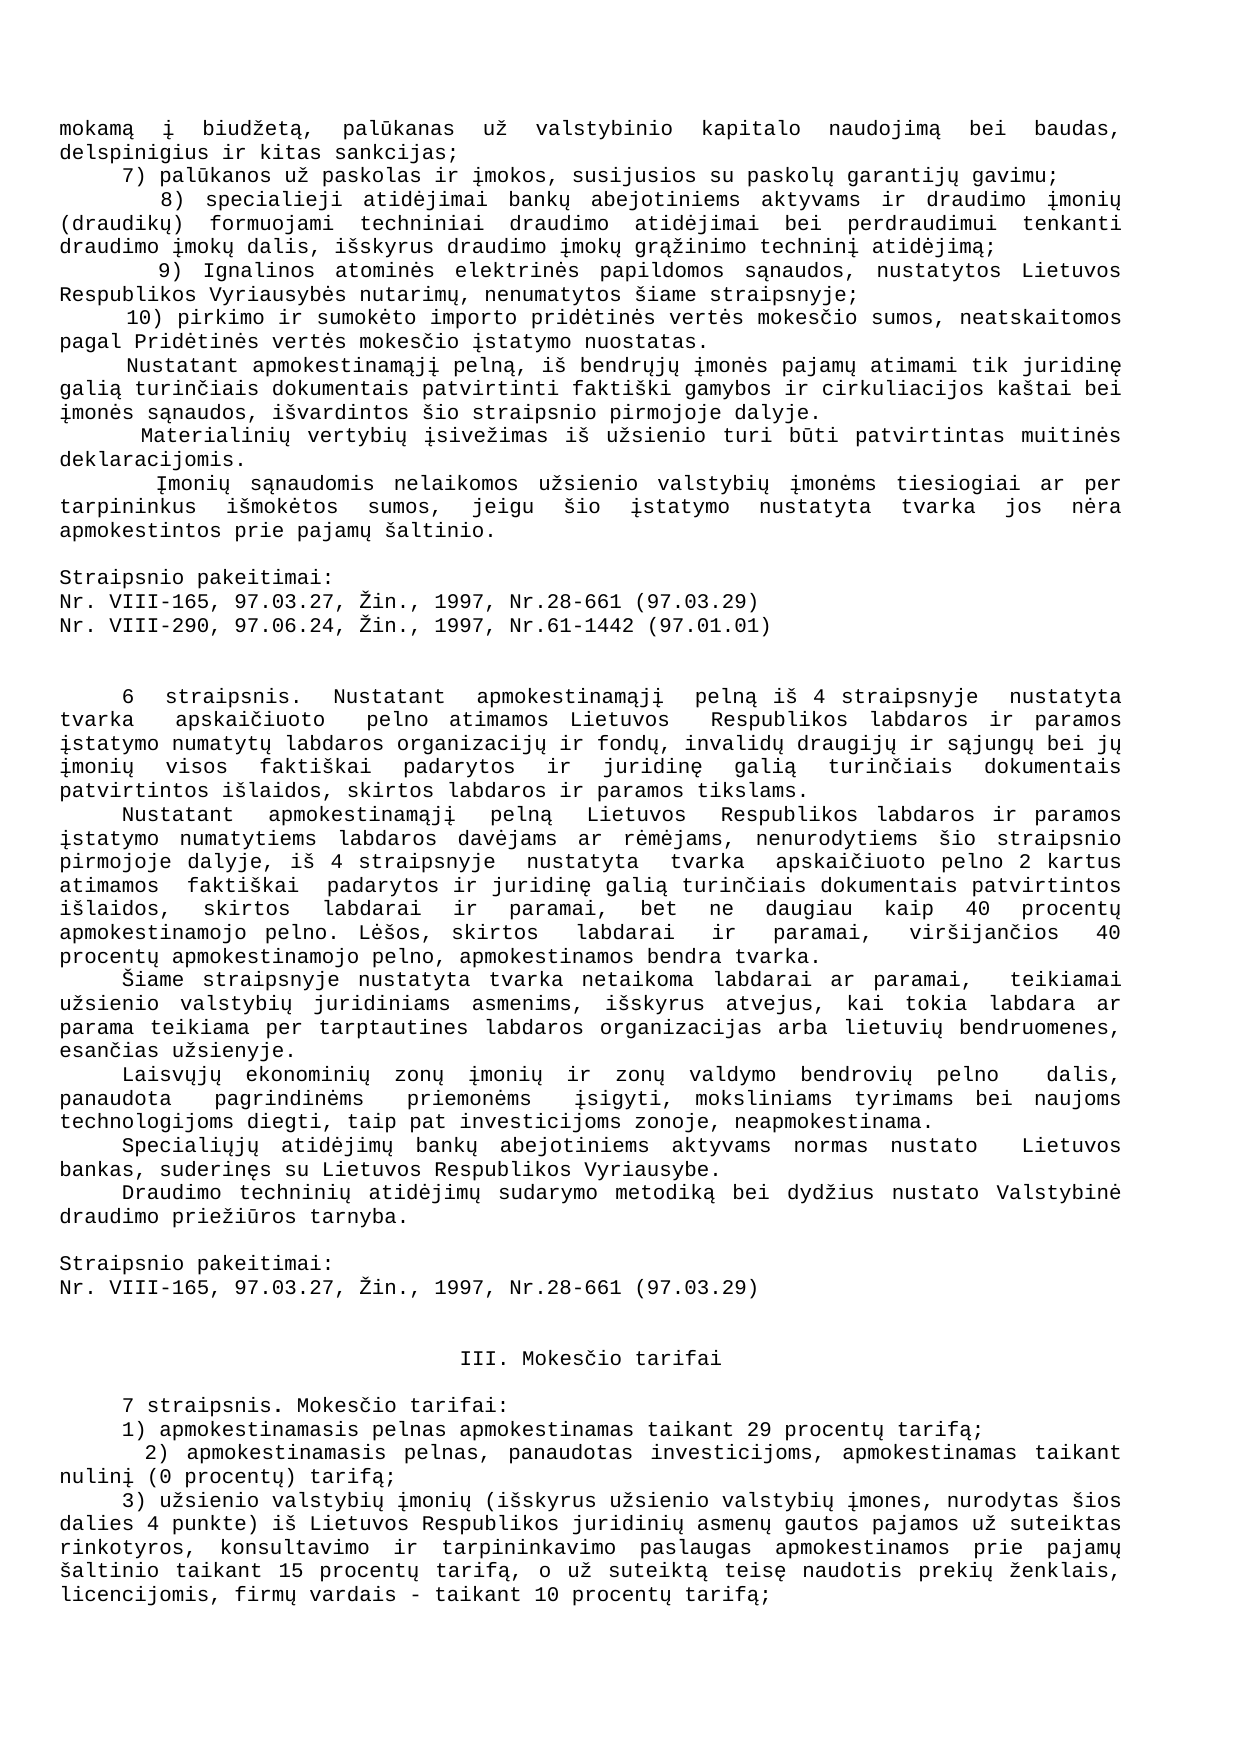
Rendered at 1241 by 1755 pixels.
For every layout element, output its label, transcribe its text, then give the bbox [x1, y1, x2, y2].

text Įmonių sąnaudomis nelaikomos užsienio valstybių įmonėms tiesiogiai ar per tarpininkus išmokėtos sumos, jeigu šio įstatymo nustatyta tvarka jos nėra apmokestintos prie pajamų šaltinio. [59, 473, 1122, 544]
text 9) Ignalinos atominės elektrinės papildomos sąnaudos, nustatytos Lietuvos Respublikos Vyriausybės nutarimų, nenumatytos šiame straipsnyje; [59, 260, 1122, 307]
text 6 straipsnis. Nustatant apmokestinamąjį pelną iš 4 straipsnyje nustatyta tvarka apskaičiuoto pelno atimamos Lietuvos Respublikos labdaros ir paramos įstatymo numatytų labdaros organizacijų ir fondų, invalidų draugijų ir sąjungų bei jų įmonių visos faktiškai padarytos ir juridinę galią turinčiais dokumentais patvirtintos išlaidos, skirtos labdaros ir paramos tikslams. [59, 686, 1122, 804]
text Nr. VIII-165, 97.03.27, Žin., 1997, Nr.28-661 (97.03.29) [59, 1277, 1122, 1300]
text Specialiųjų atidėjimų bankų abejotiniems aktyvams normas nustato Lietuvos bankas, suderinęs su Lietuvos Respublikos Vyriausybe. [59, 1135, 1122, 1182]
text Draudimo techninių atidėjimų sudarymo metodiką bei dydžius nustato Valstybinė draudimo priežiūros tarnyba. [59, 1182, 1122, 1229]
text Straipsnio pakeitimai: [59, 1253, 1122, 1277]
text Nr. VIII-165, 97.03.27, Žin., 1997, Nr.28-661 (97.03.29) [59, 591, 1122, 615]
text 8) specialieji atidėjimai bankų abejotiniems aktyvams ir draudimo įmonių (draudikų) formuojami techniniai draudimo atidėjimai bei perdraudimui tenkanti draudimo įmokų dalis, išskyrus draudimo įmokų grąžinimo techninį atidėjimą; [59, 189, 1122, 260]
text Straipsnio pakeitimai: [59, 567, 1122, 591]
text Laisvųjų ekonominių zonų įmonių ir zonų valdymo bendrovių pelno dalis, panaudota pagrindinėms priemonėms įsigyti, moksliniams tyrimams bei naujoms technologijoms diegti, taip pat investicijoms zonoje, neapmokestinama. [59, 1064, 1122, 1135]
text Nustatant apmokestinamąjį pelną Lietuvos Respublikos labdaros ir paramos įstatymo numatytiems labdaros davėjams ar rėmėjams, nenurodytiems šio straipsnio pirmojoje dalyje, iš 4 straipsnyje nustatyta tvarka apskaičiuoto pelno 2 kartus atimamos faktiškai padarytos ir juridinę galią turinčiais dokumentais patvirtintos išlaidos, skirtos labdarai ir paramai, bet ne daugiau kaip 40 procentų apmokestinamojo pelno. Lėšos, skirtos labdarai ir paramai, viršijančios 40 procentų apmokestinamojo pelno, apmokestinamos bendra tvarka. [59, 804, 1122, 969]
text 3) užsienio valstybių įmonių (išskyrus užsienio valstybių įmones, nurodytas šios dalies 4 punkte) iš Lietuvos Respublikos juridinių asmenų gautos pajamos už suteiktas rinkotyros, konsultavimo ir tarpininkavimo paslaugas apmokestinamos prie pajamų šaltinio taikant 15 procentų tarifą, o už suteiktą teisę naudotis prekių ženklais, licencijomis, firmų vardais - taikant 10 procentų tarifą; [59, 1489, 1122, 1608]
text 2) apmokestinamasis pelnas, panaudotas investicijoms, apmokestinamas taikant nulinį (0 procentų) tarifą; [59, 1442, 1122, 1489]
text 7 straipsnis. Mokesčio tarifai: [59, 1395, 1122, 1419]
text Nustatant apmokestinamąjį pelną, iš bendrųjų įmonės pajamų atimami tik juridinę galią turinčiais dokumentais patvirtinti faktiški gamybos ir cirkuliacijos kaštai bei įmonės sąnaudos, išvardintos šio straipsnio pirmojoje dalyje. [59, 354, 1122, 426]
text Nr. VIII-290, 97.06.24, Žin., 1997, Nr.61-1442 (97.01.01) [59, 615, 1122, 638]
text mokamą į biudžetą, palūkanas už valstybinio kapitalo naudojimą bei baudas, delspinigius ir kitas sankcijas; [59, 118, 1122, 165]
text III. Mokesčio tarifai [59, 1348, 1122, 1371]
text 10) pirkimo ir sumokėto importo pridėtinės vertės mokesčio sumos, neatskaitomos pagal Pridėtinės vertės mokesčio įstatymo nuostatas. [59, 307, 1122, 354]
text Šiame straipsnyje nustatyta tvarka netaikoma labdarai ar paramai, teikiamai užsienio valstybių juridiniams asmenims, išskyrus atvejus, kai tokia labdara ar parama teikiama per tarptautines labdaros organizacijas arba lietuvių bendruomenes, esančias užsienyje. [59, 969, 1122, 1064]
text 1) apmokestinamasis pelnas apmokestinamas taikant 29 procentų tarifą; [59, 1419, 1122, 1442]
text 7) palūkanos už paskolas ir įmokos, susijusios su paskolų garantijų gavimu; [59, 165, 1122, 189]
text Materialinių vertybių įsivežimas iš užsienio turi būti patvirtintas muitinės deklaracijomis. [59, 426, 1122, 473]
